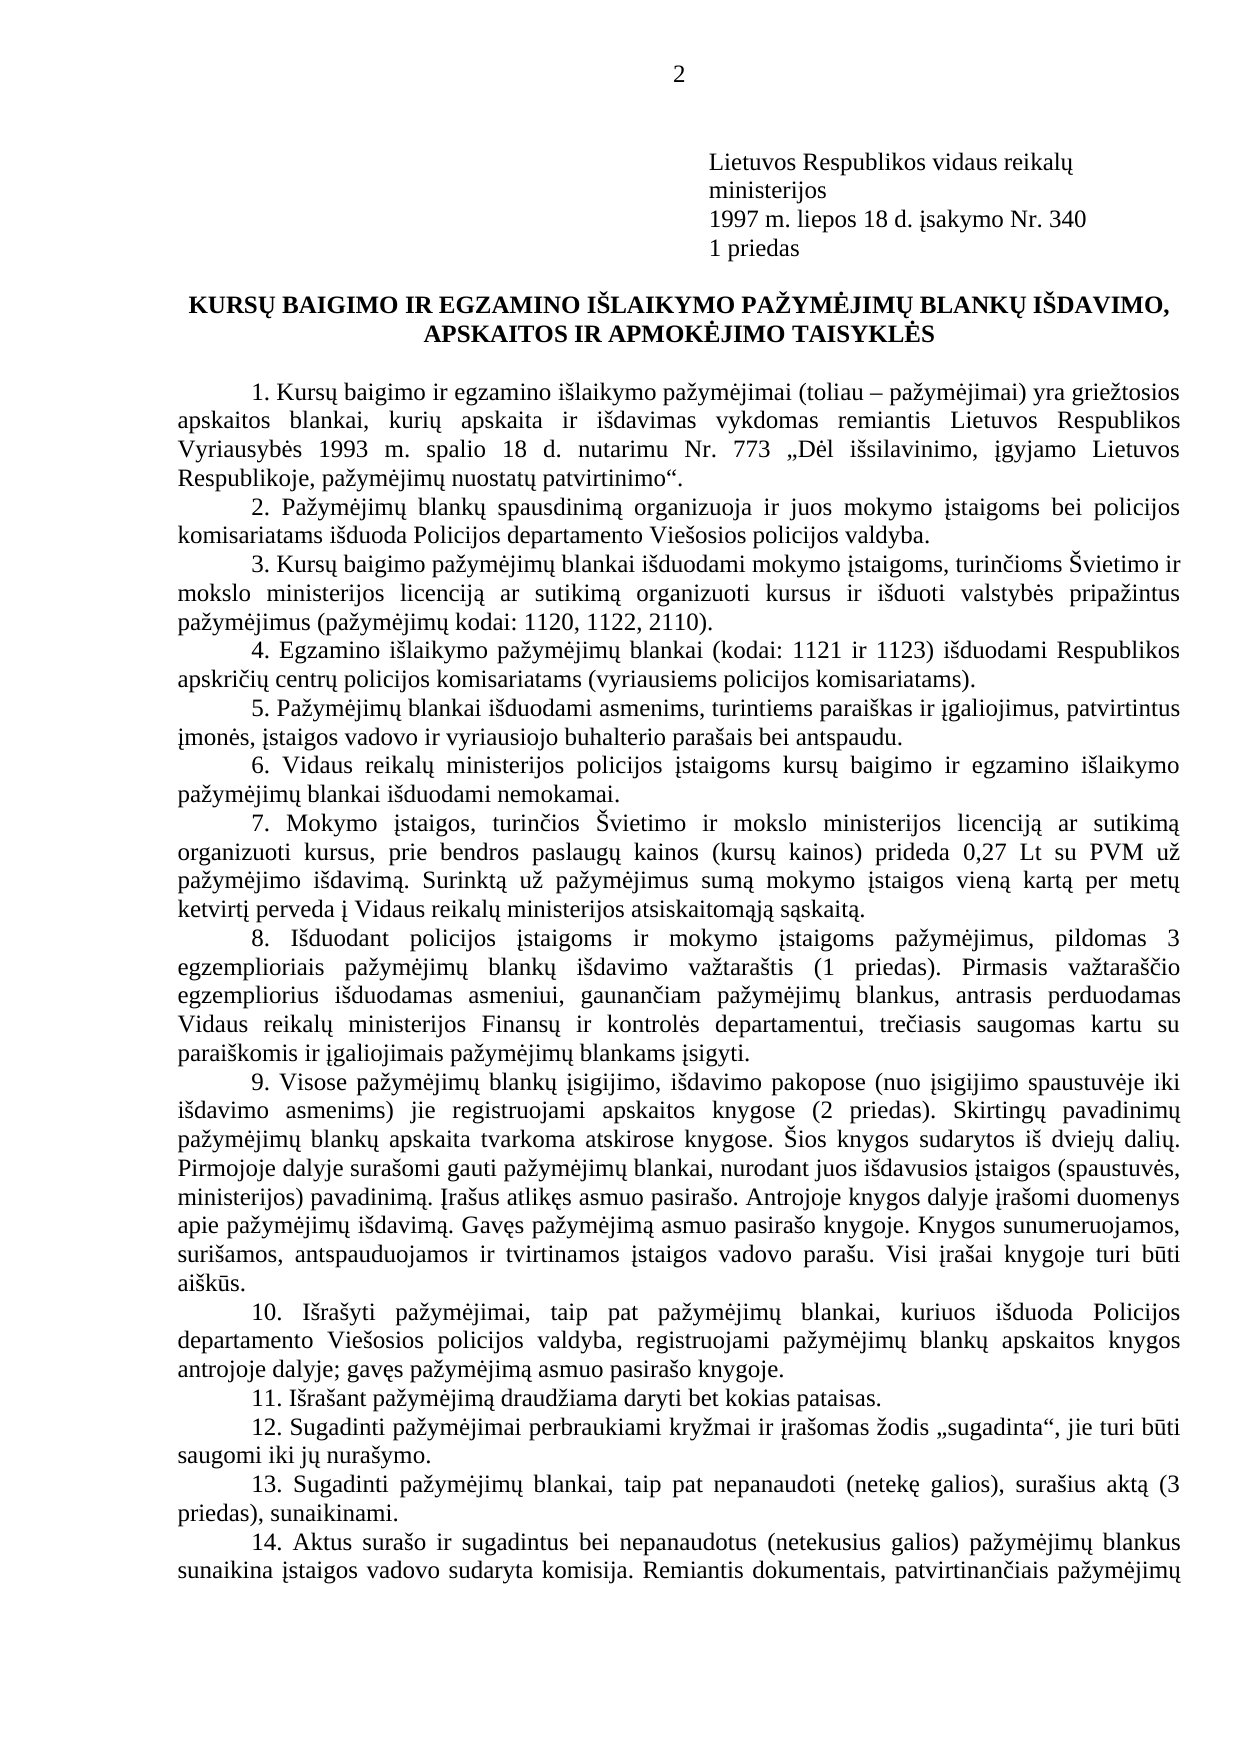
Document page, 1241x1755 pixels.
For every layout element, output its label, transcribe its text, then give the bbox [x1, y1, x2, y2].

text 4. Egzamino išlaikymo pažymėjimų blankai (kodai: 1121 ir 1123) išduodami Respublikos apskričių centrų policijos komisariatams (vyriausiems policijos komisariatams). [177, 636, 1181, 693]
text 13. Sugadinti pažymėjimų blankai, taip pat nepanaudoti (netekę galios), surašius aktą (3 priedas), sunaikinami. [177, 1469, 1181, 1527]
text Lietuvos Respublikos vidaus reikalų [177, 147, 1181, 176]
text 7. Mokymo įstaigos, turinčios Švietimo ir mokslo ministerijos licenciją ar sutikimą organizuoti kursus, prie bendros paslaugų kainos (kursų kainos) prideda 0,27 Lt su PVM už pažymėjimo išdavimą. Surinktą už pažymėjimus sumą mokymo įstaigos vieną kartą per metų ketvirtį perveda į Vidaus reikalų ministerijos atsiskaitomąją sąskaitą. [177, 808, 1181, 923]
text 1. Kursų baigimo ir egzamino išlaikymo pažymėjimai (toliau – pažymėjimai) yra griežtosios apskaitos blankai, kurių apskaita ir išdavimas vykdomas remiantis Lietuvos Respublikos Vyriausybės 1993 m. spalio 18 d. nutarimu Nr. 773 „Dėl išsilavinimo, įgyjamo Lietuvos Respublikoje, pažymėjimų nuostatų patvirtinimo“. [177, 377, 1181, 492]
text 14. Aktus surašo ir sugadintus bei nepanaudotus (netekusius galios) pažymėjimų blankus sunaikina įstaigos vadovo sudaryta komisija. Remiantis dokumentais, patvirtinančiais pažymėjimų [177, 1527, 1181, 1584]
text KURSŲ BAIGIMO IR EGZAMINO IŠLAIKYMO PAŽYMĖJIMŲ BLANKŲ IŠDAVIMO, APSKAITOS IR APMOKĖJIMO TAISYKLĖS [177, 291, 1181, 348]
text 5. Pažymėjimų blankai išduodami asmenims, turintiems paraiškas ir įgaliojimus, patvirtintus įmonės, įstaigos vadovo ir vyriausiojo buhalterio parašais bei antspaudu. [177, 693, 1181, 751]
text 6. Vidaus reikalų ministerijos policijos įstaigoms kursų baigimo ir egzamino išlaikymo pažymėjimų blankai išduodami nemokamai. [177, 751, 1181, 808]
text 10. Išrašyti pažymėjimai, taip pat pažymėjimų blankai, kuriuos išduoda Policijos departamento Viešosios policijos valdyba, registruojami pažymėjimų blankų apskaitos knygos antrojoje dalyje; gavęs pažymėjimą asmuo pasirašo knygoje. [177, 1297, 1181, 1383]
text 9. Visose pažymėjimų blankų įsigijimo, išdavimo pakopose (nuo įsigijimo spaustuvėje iki išdavimo asmenims) jie registruojami apskaitos knygose (2 priedas). Skirtingų pavadinimų pažymėjimų blankų apskaita tvarkoma atskirose knygose. Šios knygos sudarytos iš dviejų dalių. Pirmojoje dalyje surašomi gauti pažymėjimų blankai, nurodant juos išdavusios įstaigos (spaustuvės, ministerijos) pavadinimą. Įrašus atlikęs asmuo pasirašo. Antrojoje knygos dalyje įrašomi duomenys apie pažymėjimų išdavimą. Gavęs pažymėjimą asmuo pasirašo knygoje. Knygos sunumeruojamos, surišamos, antspauduojamos ir tvirtinamos įstaigos vadovo parašu. Visi įrašai knygoje turi būti aiškūs. [177, 1067, 1181, 1297]
text 8. Išduodant policijos įstaigoms ir mokymo įstaigoms pažymėjimus, pildomas 3 egzemplioriais pažymėjimų blankų išdavimo važtaraštis (1 priedas). Pirmasis važtaraščio egzempliorius išduodamas asmeniui, gaunančiam pažymėjimų blankus, antrasis perduodamas Vidaus reikalų ministerijos Finansų ir kontrolės departamentui, trečiasis saugomas kartu su paraiškomis ir įgaliojimais pažymėjimų blankams įsigyti. [177, 923, 1181, 1067]
text ministerijos [177, 176, 1181, 204]
text 12. Sugadinti pažymėjimai perbraukiami kryžmai ir įrašomas žodis „sugadinta“, jie turi būti saugomi iki jų nurašymo. [177, 1412, 1181, 1469]
text 1 priedas [177, 233, 1181, 262]
text 11. Išrašant pažymėjimą draudžiama daryti bet kokias pataisas. [177, 1383, 1181, 1412]
text 1997 m. liepos 18 d. įsakymo Nr. 340 [177, 204, 1181, 233]
text 2. Pažymėjimų blankų spausdinimą organizuoja ir juos mokymo įstaigoms bei policijos komisariatams išduoda Policijos departamento Viešosios policijos valdyba. [177, 492, 1181, 549]
text 3. Kursų baigimo pažymėjimų blankai išduodami mokymo įstaigoms, turinčioms Švietimo ir mokslo ministerijos licenciją ar sutikimą organizuoti kursus ir išduoti valstybės pripažintus pažymėjimus (pažymėjimų kodai: 1120, 1122, 2110). [177, 549, 1181, 636]
